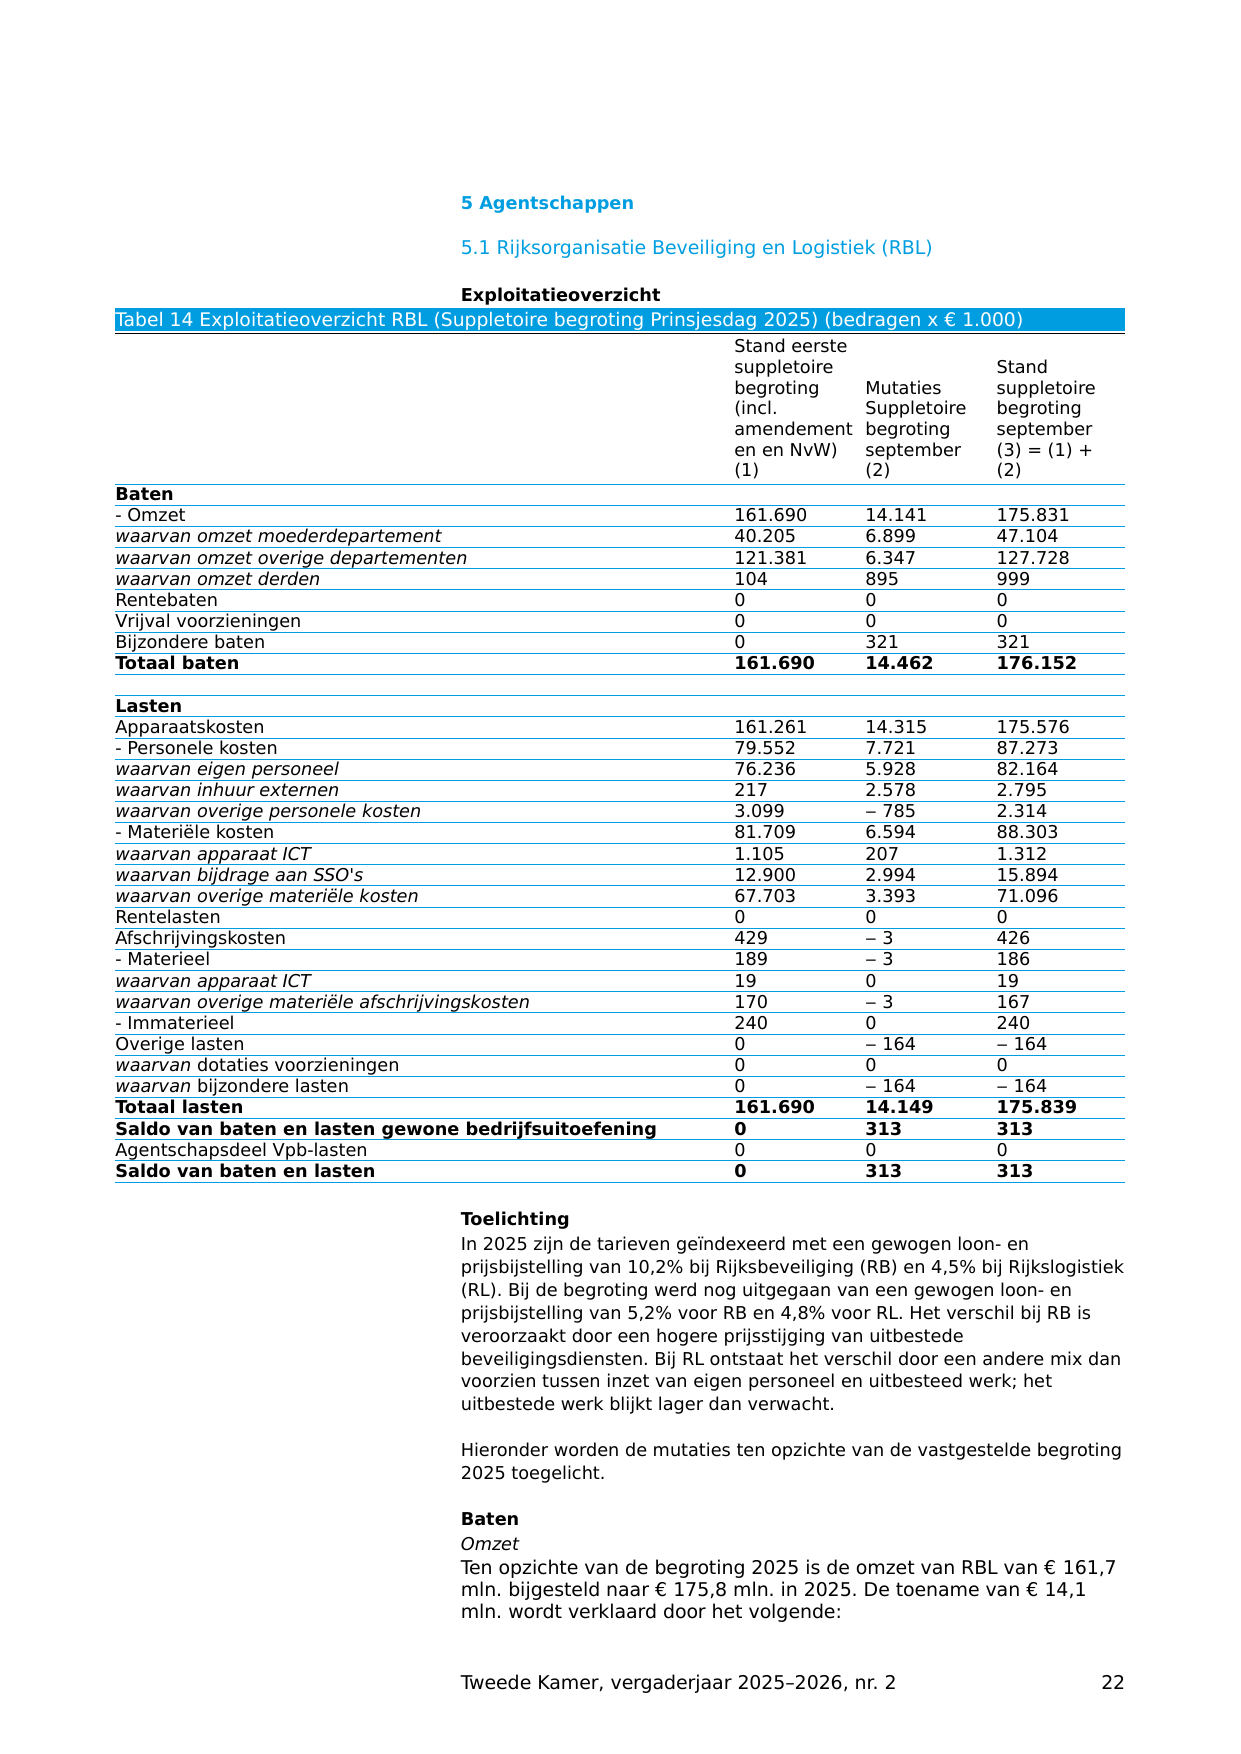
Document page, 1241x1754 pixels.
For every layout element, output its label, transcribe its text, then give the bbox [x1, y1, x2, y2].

table_cell 76.236 [731, 760, 862, 780]
table_cell 240 [994, 1013, 1125, 1033]
table_cell 0 [862, 612, 993, 632]
table_cell 12.900 [731, 865, 862, 885]
table_cell Saldo van baten en lasten [115, 1161, 731, 1181]
table_cell 0 [731, 1077, 862, 1097]
table_cell waarvan bijzondere lasten [115, 1077, 731, 1097]
table_cell 121.381 [731, 548, 862, 568]
text In 2025 zijn de tarieven geïndexeerd met een gewogen loon- en prijsbijstelling van 10,2% bij Rijksbeveiliging (RB) en 4,5% bij Rijkslogistiek (RL). Bij de begroting werd nog uitgegaan van een gewogen loon- en prijsbijstelling van 5,2% voor RB en 4,8% voor RL. Het verschil bij RB is veroorzaakt door een hogere prijsstijging van uitbestede beveiligingsdiensten. Bij RL ontstaat het verschil door een andere mix dan voorzien tussen inzet van eigen personeel en uitbesteed werk; het uitbestede werk blijkt lager dan verwacht. [461, 1232, 1125, 1415]
table_cell waarvan omzet overige departementen [115, 548, 731, 568]
table_cell 0 [994, 1140, 1125, 1160]
table_cell waarvan inhuur externen [115, 781, 731, 801]
table_cell [862, 696, 993, 716]
table_cell 0 [731, 1119, 862, 1139]
table_cell 0 [862, 1056, 993, 1076]
table_cell [731, 675, 862, 695]
table_cell 67.703 [731, 886, 862, 907]
table_cell 321 [994, 633, 1125, 653]
table_cell 175.831 [994, 506, 1125, 526]
table_cell 2.795 [994, 781, 1125, 801]
table_cell 0 [862, 1013, 993, 1033]
table_cell 170 [731, 992, 862, 1012]
text Hieronder worden de mutaties ten opzichte van de vastgestelde begroting 2025 toegelicht. [461, 1438, 1125, 1484]
table_cell Totaal lasten [115, 1098, 731, 1118]
table_cell Apparaatskosten [115, 717, 731, 737]
table_cell 999 [994, 569, 1125, 589]
table_cell waarvan overige materiële afschrijvingskosten [115, 992, 731, 1012]
table_cell Rentebaten [115, 590, 731, 611]
table_cell 2.994 [862, 865, 993, 885]
table_cell Totaal baten [115, 654, 731, 674]
table_cell Saldo van baten en lasten gewone bedrijfsuitoefening [115, 1119, 731, 1139]
table_cell 82.164 [994, 760, 1125, 780]
table_cell waarvan omzet moederdepartement [115, 527, 731, 547]
table_cell 2.578 [862, 781, 993, 801]
table_cell 1.105 [731, 844, 862, 864]
table_cell Stand eerste suppletoire begroting (incl. amendementen en NvW) (1) [731, 334, 862, 484]
table_cell ‒ 3 [862, 950, 993, 970]
title 5 Agentschappen [461, 191, 1125, 214]
table_cell Rentelasten [115, 908, 731, 928]
table_cell [994, 696, 1125, 716]
table_cell 167 [994, 992, 1125, 1012]
table_cell Lasten [115, 696, 731, 716]
table_cell 0 [862, 1140, 993, 1160]
text Ten opzichte van de begroting 2025 is de omzet van RBL van € 161,7 mln. bijgesteld naar € 175,8 mln. in 2025. De toename van € 14,1 mln. wordt verklaard door het volgende: [461, 1557, 1125, 1623]
table_cell [731, 485, 862, 505]
table_cell 161.690 [731, 506, 862, 526]
table_cell 0 [731, 1035, 862, 1054]
table_cell ‒ 785 [862, 802, 993, 822]
table_cell ‒ 3 [862, 992, 993, 1012]
table_cell 2.314 [994, 802, 1125, 822]
table_cell 895 [862, 569, 993, 589]
table_cell [862, 675, 993, 695]
table_cell [115, 675, 731, 695]
text Exploitatieoverzicht [461, 283, 1125, 306]
table_cell 175.839 [994, 1098, 1125, 1118]
title 5.1 Rijksorganisatie Beveiliging en Logistiek (RBL) [461, 237, 1125, 259]
table_cell waarvan dotaties voorzieningen [115, 1056, 731, 1076]
table_cell 0 [731, 908, 862, 928]
table_cell 0 [731, 590, 862, 611]
table_cell Agentschapsdeel Vpb-lasten [115, 1140, 731, 1160]
table_cell 71.096 [994, 886, 1125, 907]
table_cell 104 [731, 569, 862, 589]
table_cell 3.099 [731, 802, 862, 822]
table_cell 40.205 [731, 527, 862, 547]
table_cell 0 [731, 1056, 862, 1076]
table_cell ‒ 164 [994, 1035, 1125, 1054]
table_cell 6.594 [862, 823, 993, 843]
table_cell - Omzet [115, 506, 731, 526]
table_cell - Personele kosten [115, 739, 731, 758]
table_cell ‒ 164 [994, 1077, 1125, 1097]
table_cell 313 [994, 1119, 1125, 1139]
table_cell ‒ 3 [862, 929, 993, 949]
table_cell 7.721 [862, 739, 993, 758]
table_cell 87.273 [994, 739, 1125, 758]
table_cell 0 [994, 590, 1125, 611]
table_cell Bijzondere baten [115, 633, 731, 653]
table_cell 429 [731, 929, 862, 949]
table_cell 313 [862, 1119, 993, 1139]
text Baten [461, 1507, 1125, 1530]
table_cell 127.728 [994, 548, 1125, 568]
table_cell waarvan bijdrage aan SSO's [115, 865, 731, 885]
table_cell [115, 334, 731, 484]
table_cell 0 [731, 1140, 862, 1160]
table_cell Baten [115, 485, 731, 505]
table_cell - Materieel [115, 950, 731, 970]
table_cell Afschrijvingskosten [115, 929, 731, 949]
table_cell - Immaterieel [115, 1013, 731, 1033]
table_cell 15.894 [994, 865, 1125, 885]
text Toelichting [461, 1207, 1125, 1230]
table_cell 0 [994, 612, 1125, 632]
table_cell 14.462 [862, 654, 993, 674]
table_cell 176.152 [994, 654, 1125, 674]
table_cell [862, 485, 993, 505]
table_cell ‒ 164 [862, 1077, 993, 1097]
table_cell Stand suppletoire begroting september (3) = (1) + (2) [994, 334, 1125, 484]
table_cell 0 [731, 1161, 862, 1181]
table_cell 0 [862, 590, 993, 611]
table_cell waarvan overige personele kosten [115, 802, 731, 822]
table_cell 19 [994, 971, 1125, 991]
table_cell [994, 675, 1125, 695]
table_cell 88.303 [994, 823, 1125, 843]
table_cell 14.149 [862, 1098, 993, 1118]
table_cell waarvan omzet derden [115, 569, 731, 589]
table_cell 79.552 [731, 739, 862, 758]
table_cell 0 [731, 612, 862, 632]
table_cell 47.104 [994, 527, 1125, 547]
table_cell 0 [994, 908, 1125, 928]
table_cell 175.576 [994, 717, 1125, 737]
table_cell Overige lasten [115, 1035, 731, 1054]
table_cell 313 [862, 1161, 993, 1181]
table_cell waarvan apparaat ICT [115, 971, 731, 991]
table_cell 0 [862, 971, 993, 991]
table_cell 14.315 [862, 717, 993, 737]
table_cell 0 [731, 633, 862, 653]
table_cell 14.141 [862, 506, 993, 526]
table_cell - Materiële kosten [115, 823, 731, 843]
table_cell 3.393 [862, 886, 993, 907]
table_cell waarvan apparaat ICT [115, 844, 731, 864]
table_cell 313 [994, 1161, 1125, 1181]
table_cell 0 [862, 908, 993, 928]
table_cell 161.261 [731, 717, 862, 737]
table_cell 5.928 [862, 760, 993, 780]
table_cell 81.709 [731, 823, 862, 843]
table_cell 1.312 [994, 844, 1125, 864]
table_cell 189 [731, 950, 862, 970]
table_cell 6.899 [862, 527, 993, 547]
table_cell 19 [731, 971, 862, 991]
text Omzet [461, 1532, 1125, 1555]
table_cell Mutaties Suppletoire begroting september (2) [862, 334, 993, 484]
table_cell 240 [731, 1013, 862, 1033]
table_cell 161.690 [731, 1098, 862, 1118]
table_cell 186 [994, 950, 1125, 970]
table_cell 321 [862, 633, 993, 653]
table_cell 6.347 [862, 548, 993, 568]
table_cell [994, 485, 1125, 505]
table_cell ‒ 164 [862, 1035, 993, 1054]
table_cell [731, 696, 862, 716]
table_cell Vrijval voorzieningen [115, 612, 731, 632]
table_cell 0 [994, 1056, 1125, 1076]
table_cell waarvan overige materiële kosten [115, 886, 731, 907]
table_cell waarvan eigen personeel [115, 760, 731, 780]
table_cell 161.690 [731, 654, 862, 674]
table_cell 426 [994, 929, 1125, 949]
table_cell 217 [731, 781, 862, 801]
table_cell 207 [862, 844, 993, 864]
